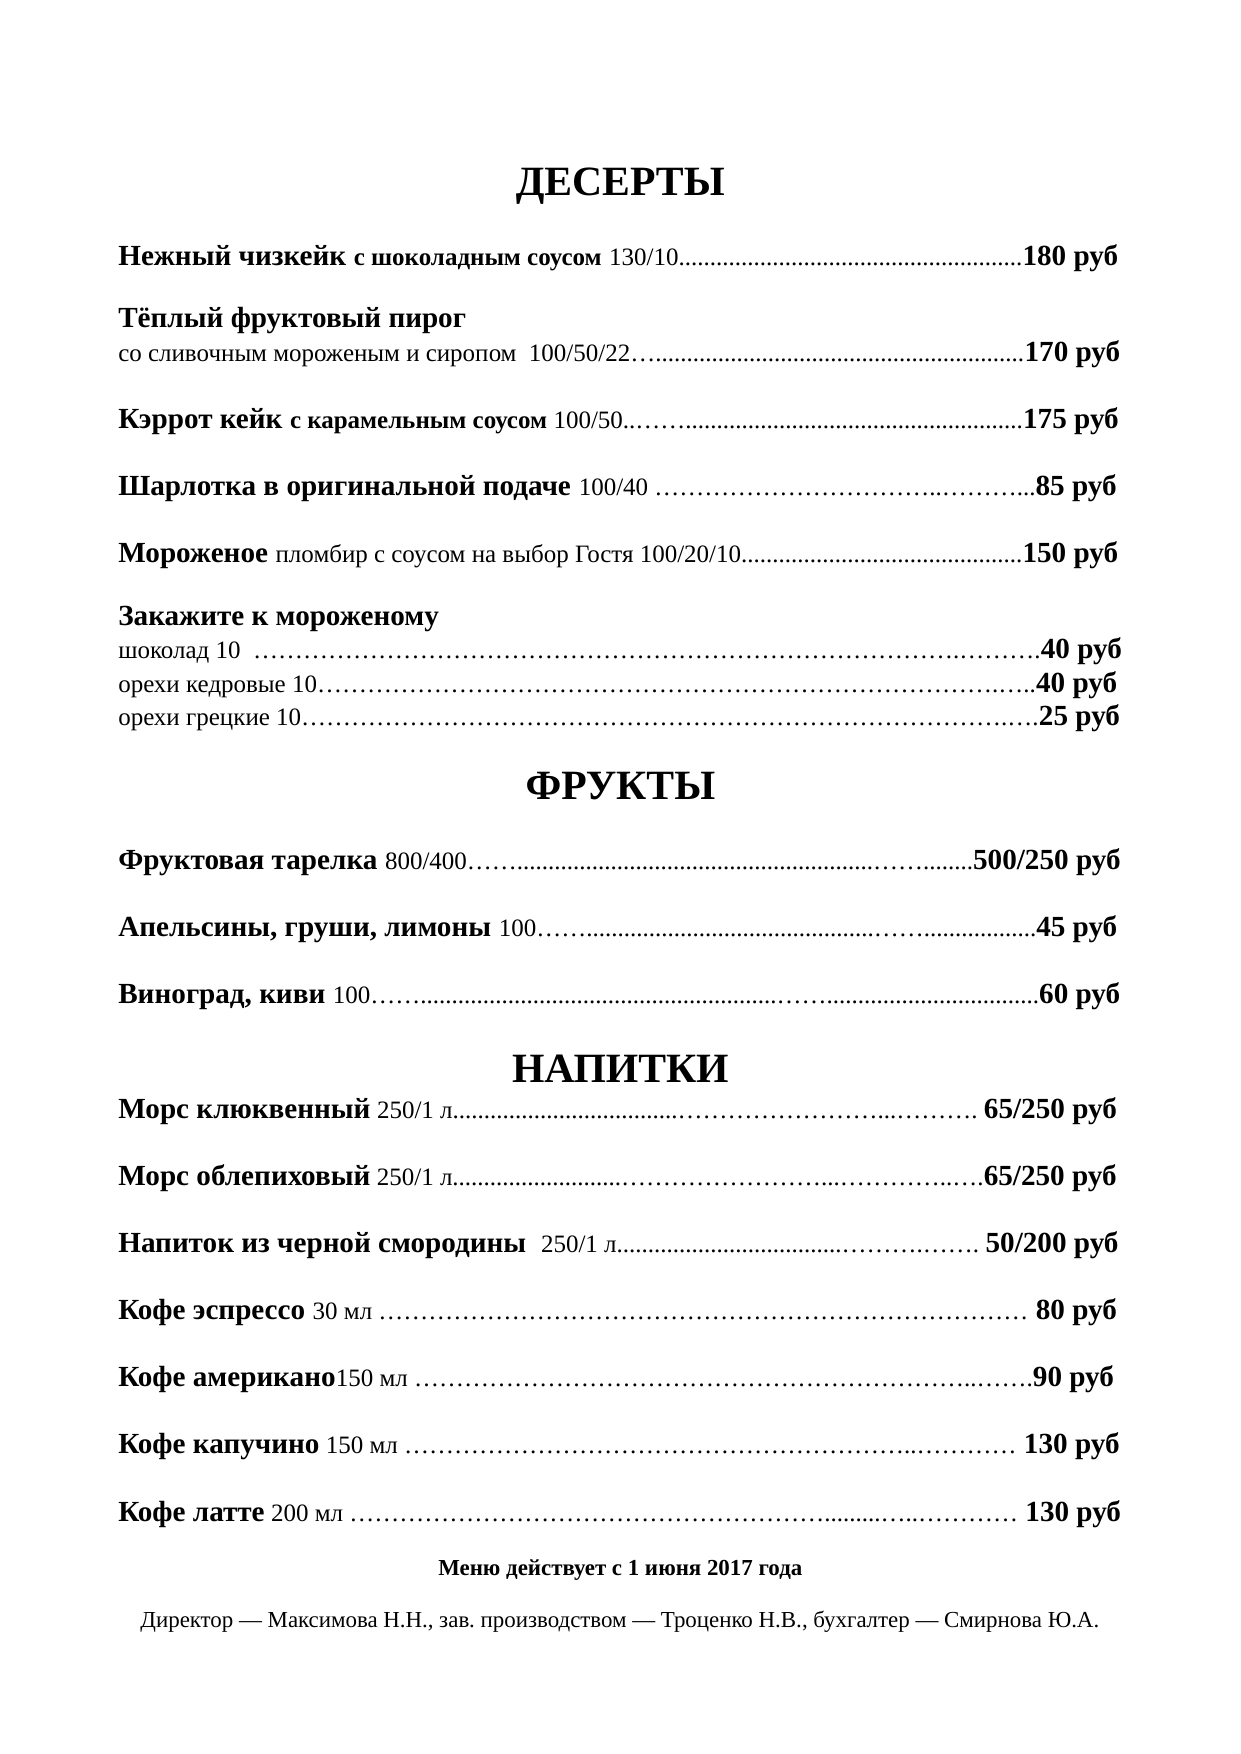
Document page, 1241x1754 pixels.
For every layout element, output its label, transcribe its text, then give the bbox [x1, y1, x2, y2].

text Морс облепиховый 250/1 л...........................……………………...…………..….65/250 руб [118, 1158, 1122, 1192]
text Тёплый фруктовый пирог [118, 301, 1122, 334]
text Меню действует с 1 июня 2017 года [118, 1553, 1122, 1580]
text Напиток из черной смородины 250/1 л....................................……….……. 50/200 руб [118, 1225, 1122, 1259]
text Шарлотка в оригинальной подаче 100/40 ……………………………..………...85 руб [118, 468, 1122, 502]
text Закажите к мороженому [118, 598, 1122, 631]
text Морс клюквенный 250/1 л....................................……………………...………. 65/250 руб [118, 1091, 1122, 1125]
text Кофе капучино 150 мл ……………………………………………………..………… 130 руб [118, 1427, 1122, 1460]
text ФРУКТЫ [118, 761, 1122, 808]
text Нежный чизкейк с шоколадным соусом 130/10.......................................................180 руб [118, 238, 1122, 272]
text Кофе латте 200 мл ………………………………………………….........…..………… 130 руб [118, 1494, 1122, 1527]
text Апельсины, груши, лимоны 100……..............................................……..................45 руб [118, 909, 1122, 943]
text Виноград, киви 100…….........................................................……..................................60 руб [118, 976, 1122, 1010]
text Фруктовая тарелка 800/400…….........................................................……........500/250 руб [118, 842, 1122, 876]
text со сливочным мороженым и сиропом 100/50/22…...........................................................170 руб [118, 334, 1122, 368]
text орехи кедровые 10……………………………………………………………………….…..40 руб орехи грецкие 10………………………………………………………………………….….25 руб [118, 665, 1122, 732]
text шоколад 10 ………………………………………………………………………….……….40 руб [118, 631, 1122, 665]
text Кофе американо150 мл …………………………………………………………..…….90 руб [118, 1359, 1122, 1393]
text Директор — Максимова Н.Н., зав. производством — Троценко Н.В., бухгалтер — Смирнова Ю.А. [118, 1606, 1122, 1633]
text НАПИТКИ [118, 1043, 1122, 1091]
text Кофе эспрессо 30 мл …………………………………………………………………… 80 руб [118, 1292, 1122, 1326]
text Мороженое пломбир с соусом на выбор Гостя 100/20/10.............................................150 руб [118, 535, 1122, 569]
text Кэррот кейк с карамельным соусом 100/50..……......................................................175 руб [118, 401, 1122, 435]
text ДЕСЕРТЫ [118, 157, 1122, 205]
